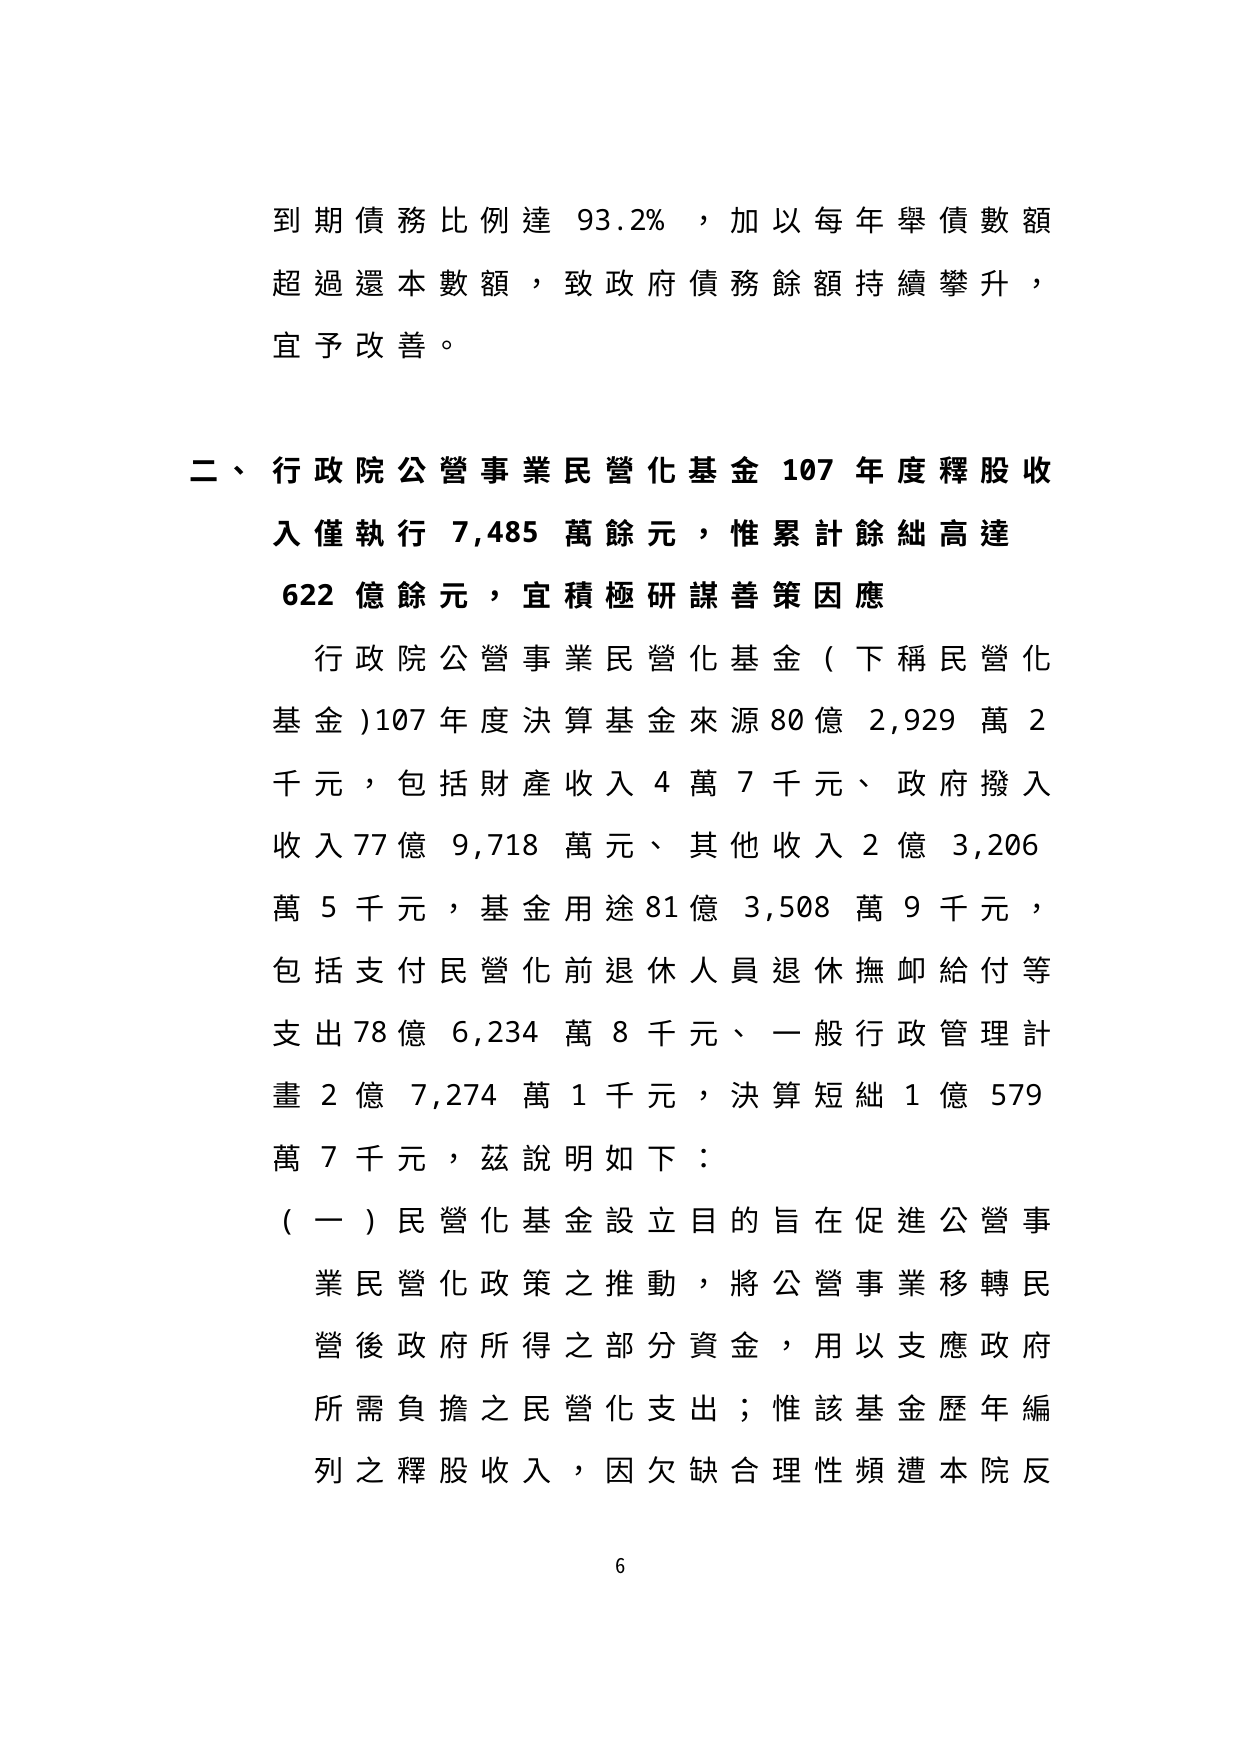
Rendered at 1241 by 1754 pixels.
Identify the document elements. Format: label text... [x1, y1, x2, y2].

text 行政院公營事業民營化基金(下稱民營化基金)107年度決算基金來源80億2,929萬2千元，包括財產收入4萬7千元、政府撥入收入77億9,718萬元、其他收入2億3,206萬5千元，基金用途81億3,508萬9千元，包括支付民營化前退休人員退休撫卹給付等支出78億6,234萬8千元、一般行政管理計畫2億7,274萬1千元，決算短絀1億579萬7千元，茲說明如下： [242, 615, 1058, 1177]
text (一)民營化基金設立目的旨在促進公營事業民營化政策之推動，將公營事業移轉民營後政府所得之部分資金，用以支應政府所需負擔之民營化支出；惟該基金歷年編列之釋股收入，因欠缺合理性頻遭本院反 [242, 1177, 1058, 1490]
text 到期債務比例達93.2%，加以每年舉債數額超過還本數額，致政府債務餘額持續攀升，宜予改善。 [242, 177, 1058, 365]
text 二、行政院公營事業民營化基金107年度釋股收入僅執行7,485萬餘元，惟累計餘絀高達622億餘元，宜積極研謀善策因應 [183, 427, 1058, 615]
